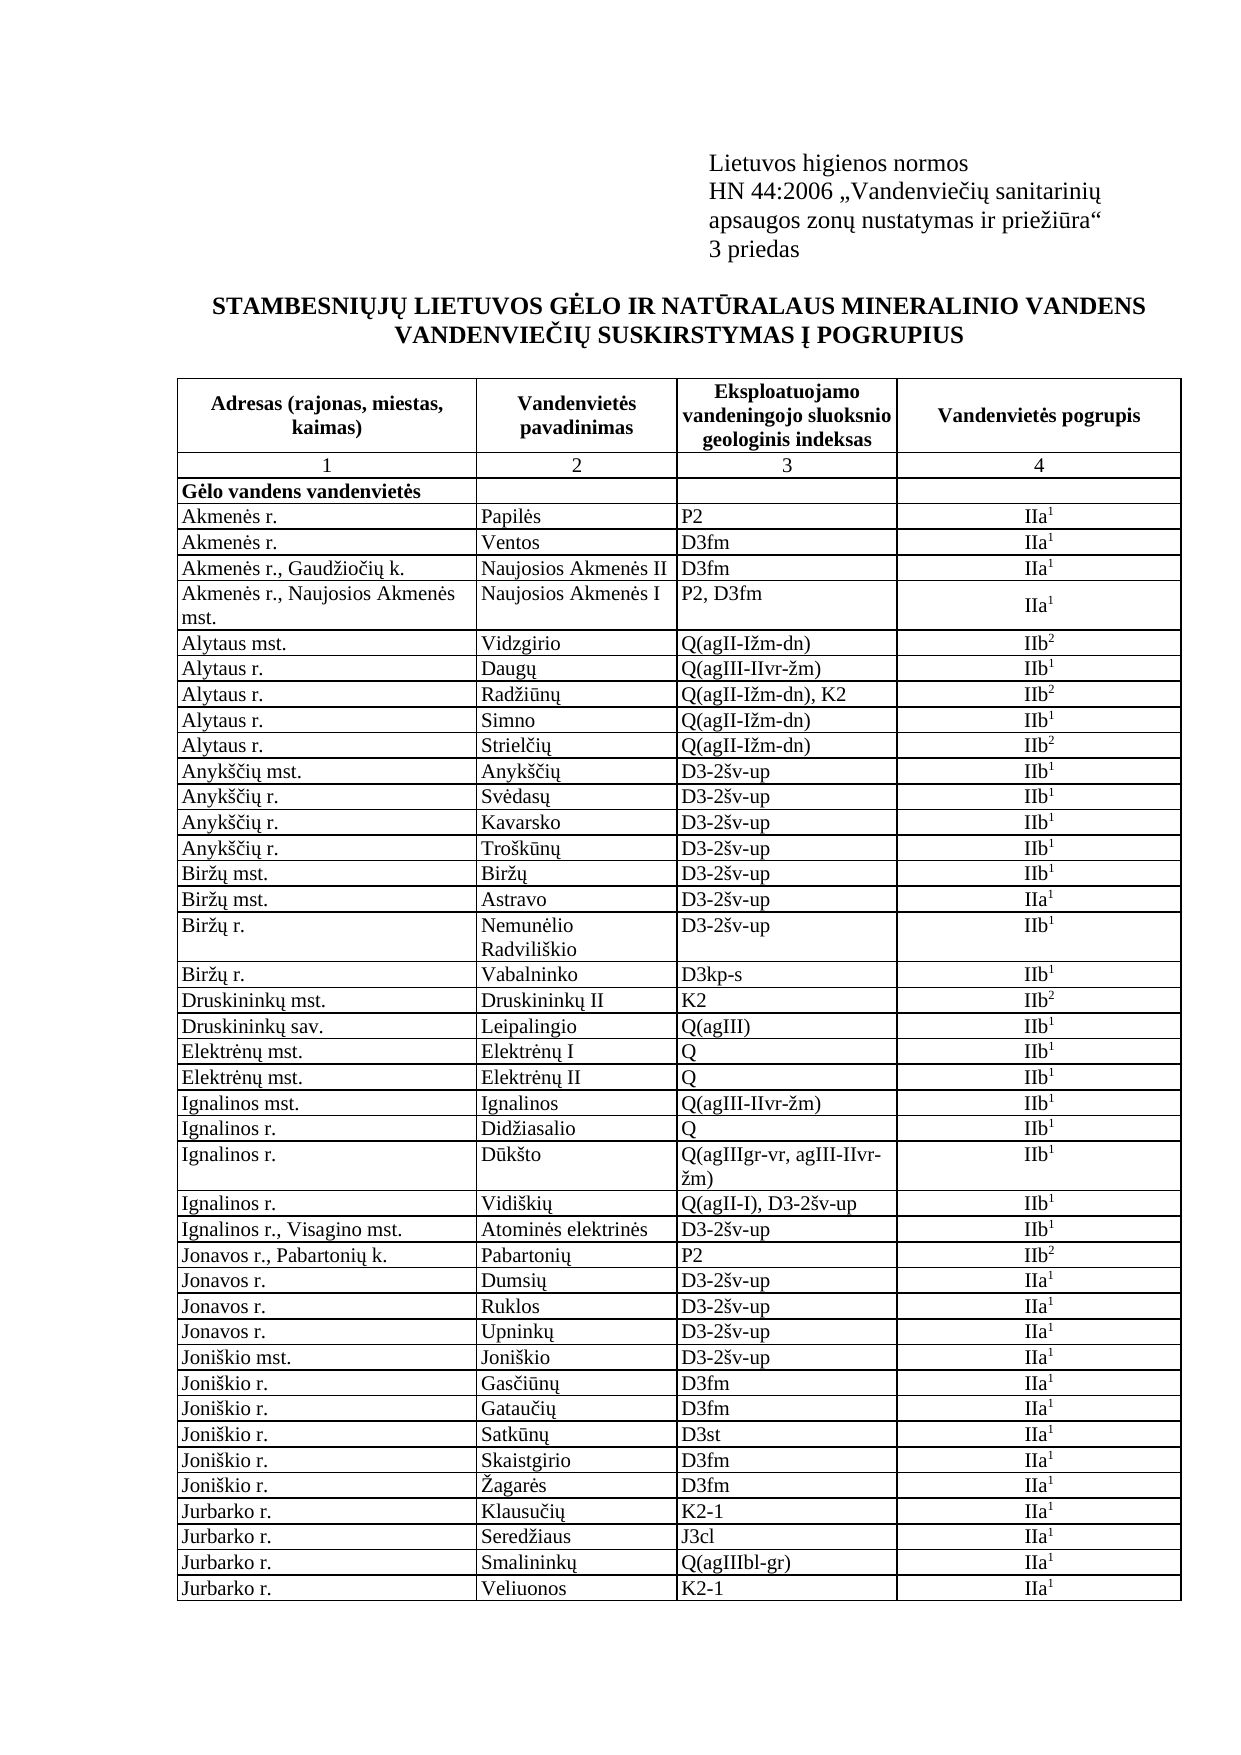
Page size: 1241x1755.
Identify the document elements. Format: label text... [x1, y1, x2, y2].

table_cell IIa1 [898, 1422, 1180, 1446]
table_header Vandenvietės pavadinimas [477, 379, 676, 451]
table_cell IIa1 [898, 1473, 1180, 1497]
table_cell IIb1 [898, 913, 1180, 961]
table_cell IIa1 [898, 1525, 1180, 1548]
table_cell Naujosios Akmenės I [477, 581, 676, 629]
table_cell IIa1 [898, 530, 1180, 554]
table_header Vandenvietės pogrupis [898, 379, 1180, 451]
table_cell IIa1 [898, 1499, 1180, 1523]
text Lietuvos higienos normos [177, 148, 1181, 176]
table_cell Ignalinos r. [178, 1142, 476, 1190]
table_cell [477, 479, 481, 503]
text apsaugos zonų nustatymas ir priežiūra“ [177, 205, 1181, 234]
text STAMBESNIŲJŲ LIETUVOS GĖLO IR NATŪRALAUS MINERALINIO VANDENS VANDENVIEČIŲ SUSKIRSTYMAS Į POGRUPIUS [177, 291, 1181, 349]
table_cell IIa1 [898, 1448, 1180, 1472]
table_cell IIa1 [898, 1576, 1180, 1600]
table_cell IIb1 [898, 1142, 1180, 1190]
table_cell D3-2šv-up [678, 913, 896, 961]
table_cell P2, D3fm [678, 581, 896, 629]
table_cell IIa1 [898, 556, 1180, 579]
text 3 priedas [177, 234, 1181, 263]
table_cell Biržų r. [178, 913, 476, 961]
table_cell 2 [477, 453, 481, 477]
table_cell IIa1 [898, 581, 1180, 629]
table_cell IIa1 [898, 1550, 1180, 1574]
table_cell Dūkšto [477, 1142, 676, 1190]
text HN 44:2006 „Vandenviečių sanitarinių [177, 176, 1181, 205]
table_header Adresas (rajonas, miestas, kaimas) [178, 379, 476, 451]
table_cell 1 [472, 453, 476, 477]
